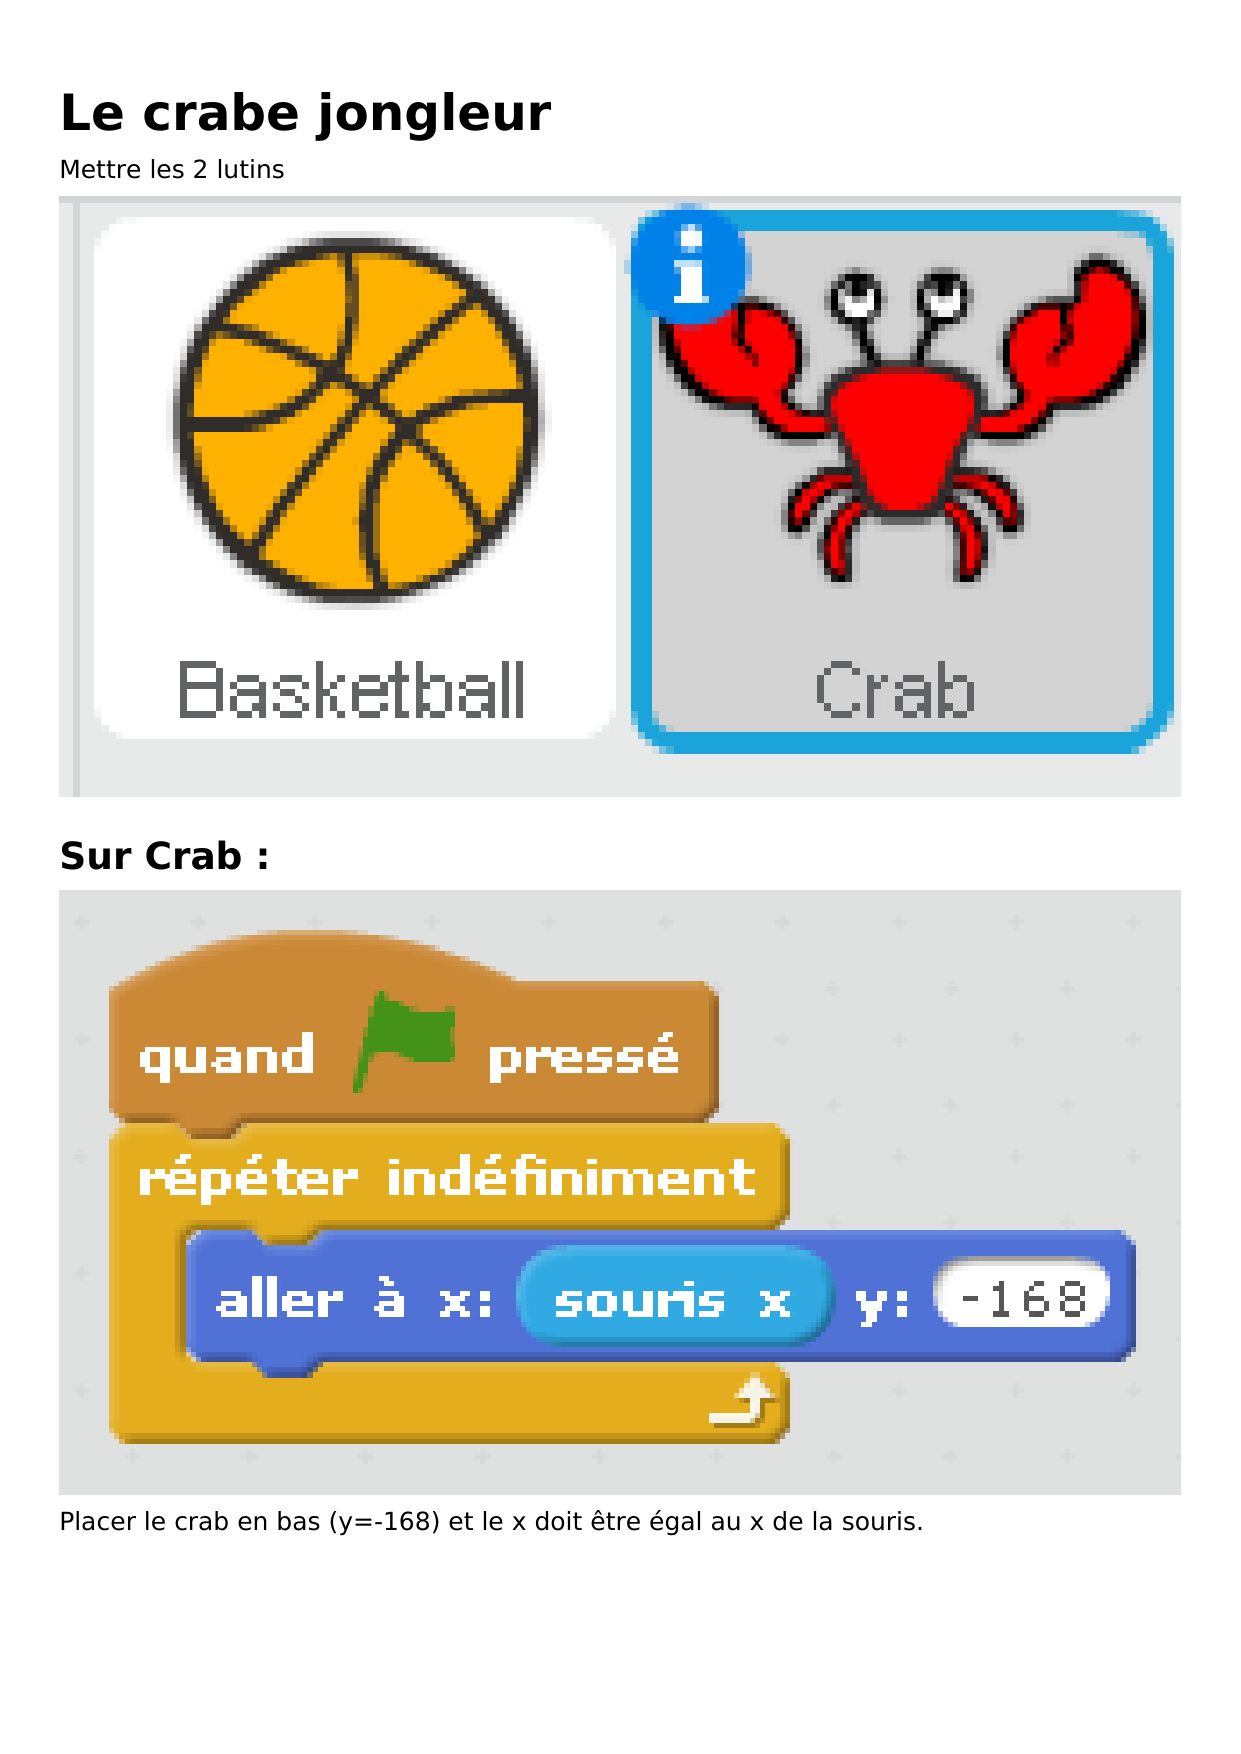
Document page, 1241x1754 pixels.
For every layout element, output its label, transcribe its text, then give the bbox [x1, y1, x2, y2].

subtitle Le crabe jongleur [59, 84, 1181, 142]
text Placer le crab en bas (y=-168) et le x doit être égal au x de la souris. [59, 1507, 1181, 1536]
picture [59, 196, 1182, 797]
picture [59, 890, 1182, 1495]
subtitle Sur Crab : [59, 834, 1181, 878]
text Mettre les 2 lutins [59, 155, 1181, 184]
